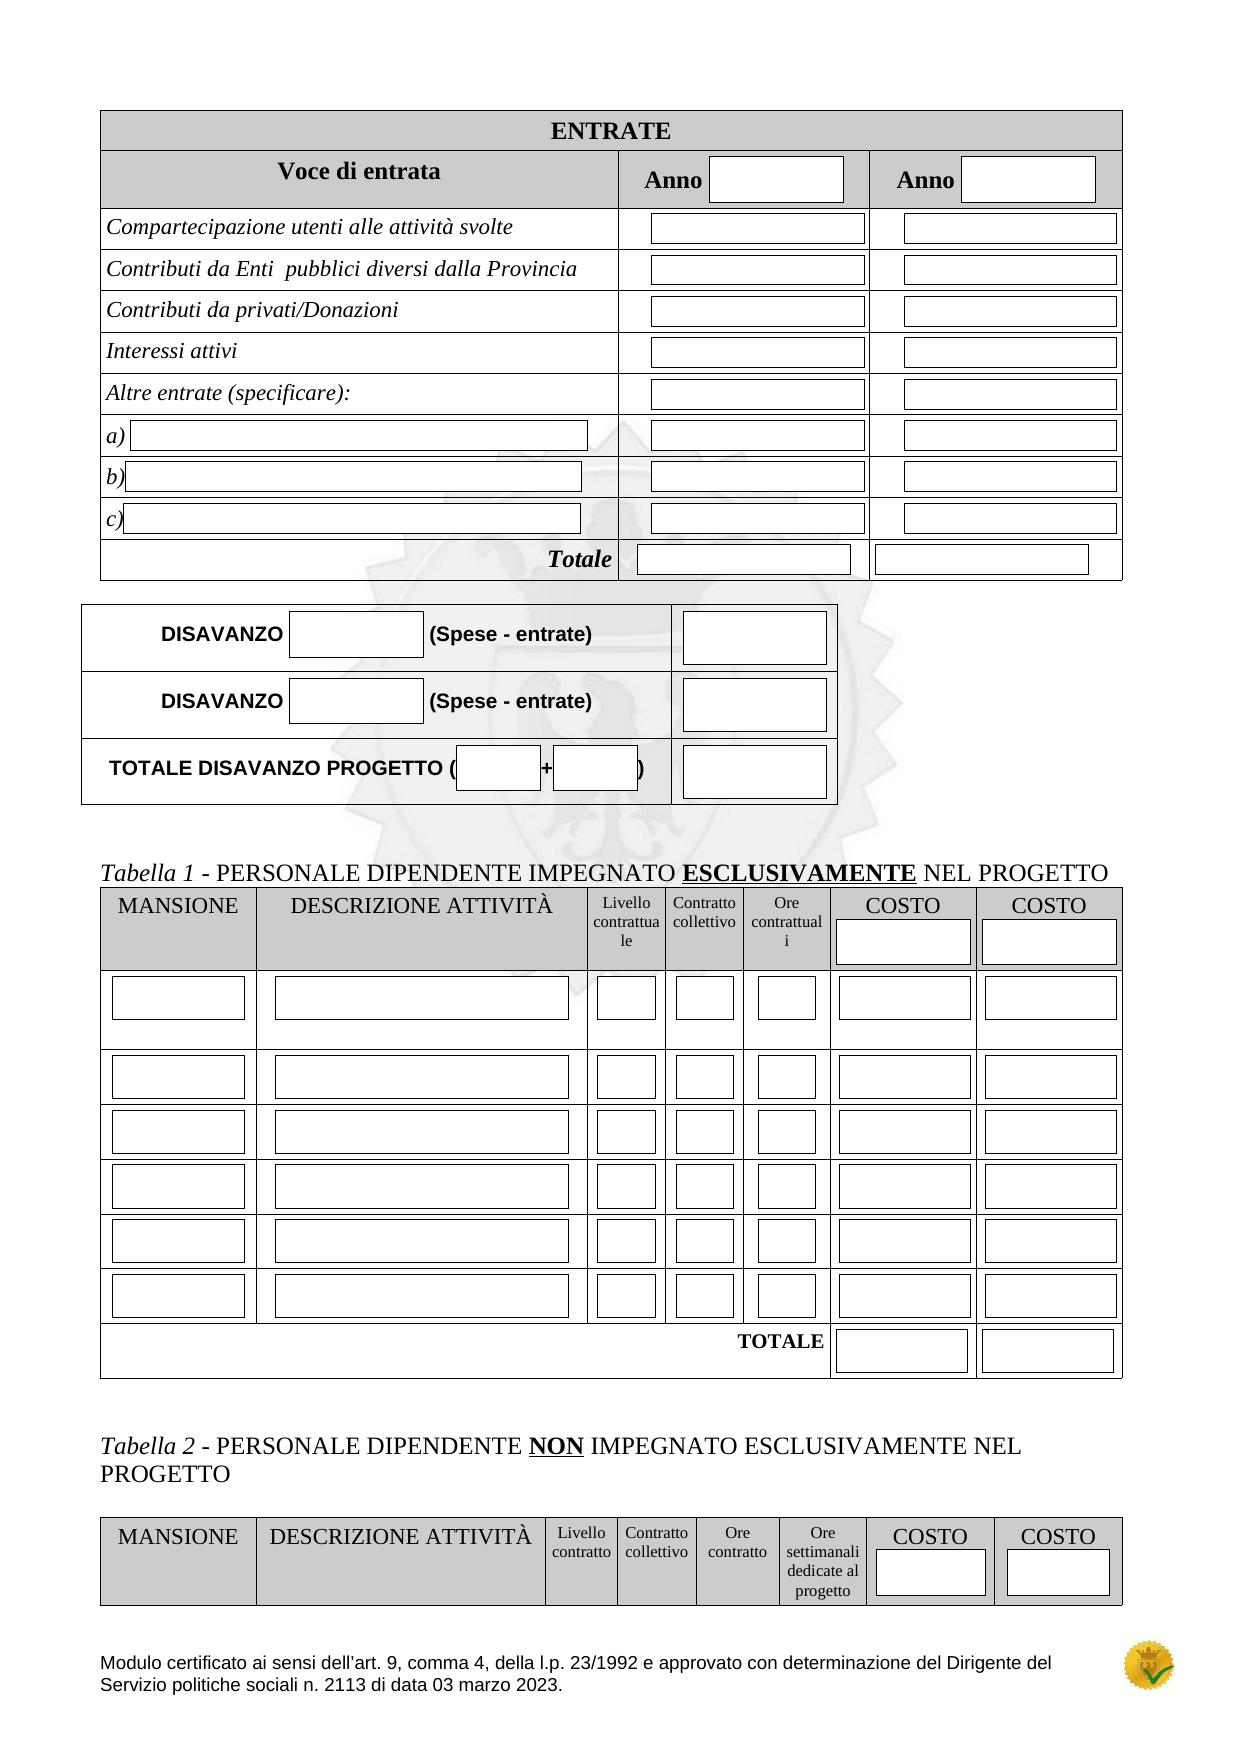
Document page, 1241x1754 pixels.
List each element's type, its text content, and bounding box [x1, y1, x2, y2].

table_cell Altre entrate (specificare): [101, 374, 618, 414]
table_header Contratto collettivo [666, 888, 743, 970]
table_cell [619, 415, 869, 456]
table_cell [977, 1324, 1122, 1378]
table_cell [101, 1215, 256, 1268]
picture [1123, 1640, 1175, 1690]
table_header Ore contratto [697, 1518, 779, 1605]
table_cell DISAVANZO (Spese - entrate) [82, 672, 671, 737]
table_cell [831, 1215, 976, 1268]
table_cell [744, 971, 830, 1049]
table_header DESCRIZIONE ATTIVITÀ [257, 1518, 545, 1605]
table_cell [977, 1160, 1122, 1213]
table_cell [588, 1050, 665, 1104]
table_cell [870, 374, 1122, 414]
table_cell [619, 333, 869, 373]
table_cell Totale [101, 540, 618, 580]
table_cell [666, 1105, 743, 1159]
table_header Livello contrattuale [588, 888, 665, 970]
table_cell [870, 498, 1122, 538]
table_header [672, 605, 837, 671]
table_header Ore settimanali dedicate al progetto [780, 1518, 866, 1605]
table_cell TOTALE DISAVANZO PROGETTO (+) [82, 739, 671, 804]
table_cell Contributi da Enti pubblici diversi dalla Provincia [101, 250, 618, 290]
table_cell [870, 291, 1122, 332]
table_cell [977, 1050, 1122, 1104]
table_cell c) [101, 498, 618, 538]
table_cell [870, 209, 1122, 249]
table_header Contratto collettivo [618, 1518, 696, 1605]
table_cell Anno [870, 151, 1122, 208]
table_cell [831, 971, 976, 1049]
table_cell [588, 1160, 665, 1213]
table_cell TOTALE [101, 1324, 830, 1378]
table_cell [672, 739, 837, 804]
table_cell [666, 1160, 743, 1213]
table_header MANSIONE [101, 888, 256, 970]
table_cell Anno [619, 151, 869, 208]
table_cell Interessi attivi [101, 333, 618, 373]
table_cell [619, 209, 869, 249]
table_cell [257, 1105, 587, 1159]
table_cell [588, 1105, 665, 1159]
table_cell [870, 540, 1122, 580]
table_cell [619, 457, 869, 497]
table_cell [619, 540, 869, 580]
table_cell [666, 1215, 743, 1268]
table_cell [870, 415, 1122, 456]
table_cell [672, 672, 837, 737]
picture [329, 581, 905, 858]
table_cell Contributi da privati/Donazioni [101, 291, 618, 332]
table_cell [744, 1160, 830, 1213]
text Tabella 1 - PERSONALE DIPENDENTE IMPEGNATO ESCLUSIVAMENTE NEL PROGETTO [100, 858, 1122, 887]
table_cell [619, 498, 869, 538]
table_cell [101, 1269, 256, 1323]
table_cell [870, 457, 1122, 497]
table_header Livello contratto [546, 1518, 617, 1605]
table_cell [666, 1050, 743, 1104]
table_cell [619, 374, 869, 414]
table_cell Voce di entrata [101, 151, 618, 208]
table_header DESCRIZIONE ATTIVITÀ [257, 888, 587, 970]
table_cell [744, 1215, 830, 1268]
table_header DISAVANZO (Spese - entrate) [82, 605, 671, 671]
table_cell [977, 971, 1122, 1049]
table_cell [619, 291, 869, 332]
table_cell [870, 333, 1122, 373]
table_cell [101, 1050, 256, 1104]
table_cell [977, 1269, 1122, 1323]
table_cell [870, 250, 1122, 290]
table_header COSTO [867, 1518, 994, 1605]
text Tabella 2 - PERSONALE DIPENDENTE NON IMPEGNATO ESCLUSIVAMENTE NEL PROGETTO [100, 1431, 1122, 1488]
table_cell [831, 1324, 976, 1378]
table_cell [257, 1215, 587, 1268]
table_cell a) [101, 415, 618, 456]
table_cell [666, 1269, 743, 1323]
table_cell Compartecipazione utenti alle attività svolte [101, 209, 618, 249]
table_cell [744, 1269, 830, 1323]
table_cell [744, 1105, 830, 1159]
table_cell [588, 1215, 665, 1268]
table_cell [257, 971, 587, 1049]
table_header COSTO [995, 1518, 1122, 1605]
table_cell [101, 971, 256, 1049]
table_cell [831, 1160, 976, 1213]
table_cell [831, 1269, 976, 1323]
table_cell [257, 1160, 587, 1213]
table_header COSTO [977, 888, 1122, 970]
table_header MANSIONE [101, 1518, 256, 1605]
table_cell [744, 1050, 830, 1104]
table_cell [831, 1050, 976, 1104]
table_cell [831, 1105, 976, 1159]
table_cell [588, 1269, 665, 1323]
table_cell b) [101, 457, 618, 497]
table_header Ore contrattuali [744, 888, 830, 970]
table_cell [257, 1050, 587, 1104]
table_cell [666, 971, 743, 1049]
table_cell [101, 1160, 256, 1213]
table_cell [101, 1105, 256, 1159]
table_cell [977, 1105, 1122, 1159]
table_cell [977, 1215, 1122, 1268]
table_header ENTRATE [101, 111, 1122, 150]
table_cell [619, 250, 869, 290]
table_cell [257, 1269, 587, 1323]
table_header COSTO [831, 888, 976, 970]
table_cell [588, 971, 665, 1049]
